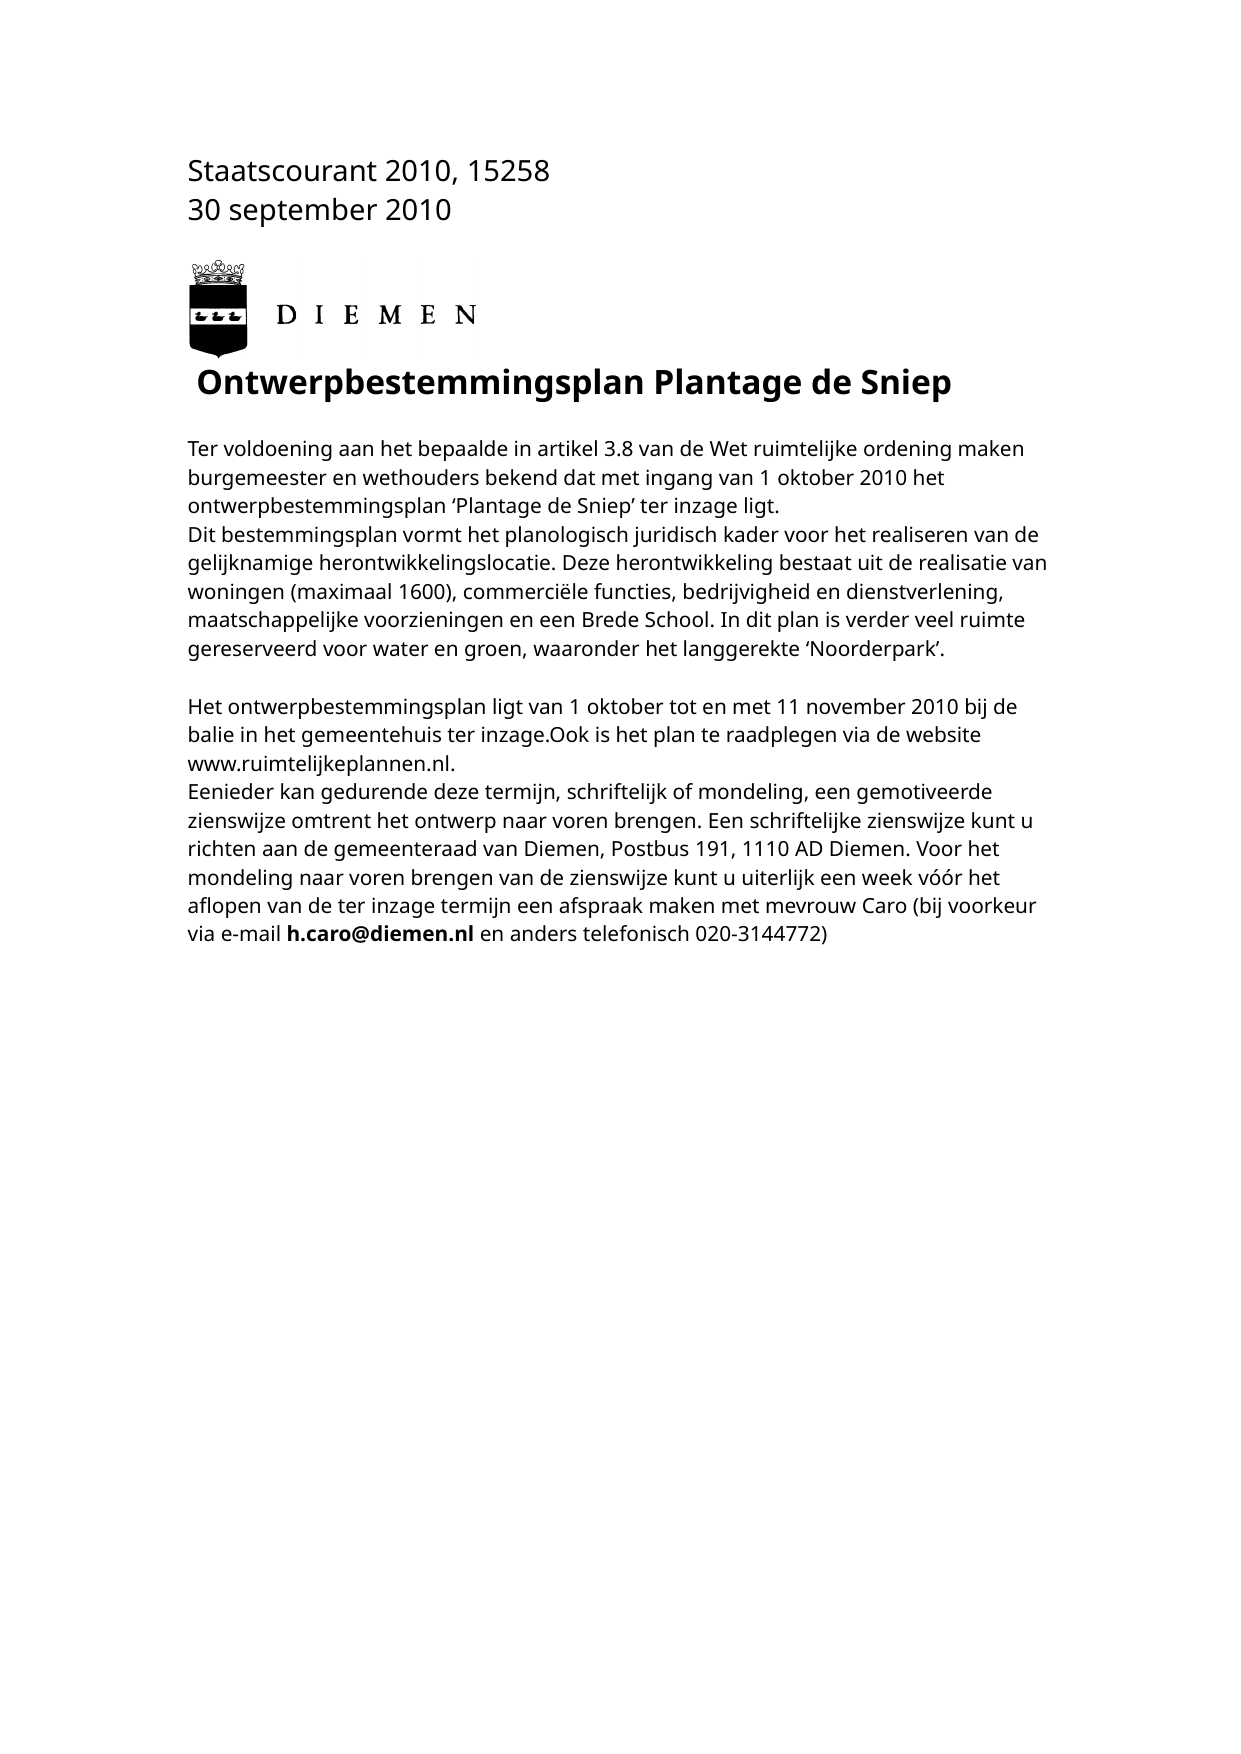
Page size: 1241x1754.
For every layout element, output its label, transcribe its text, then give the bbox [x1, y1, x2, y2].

text Dit bestemmingsplan vormt het planologisch juridisch kader voor het realiseren van de gelijknamige herontwikkelingslocatie. Deze herontwikkeling bestaat uit de realisatie van woningen (maximaal 1600), commerciële functies, bedrijvigheid en dienstverlening, maatschappelijke voorzieningen en een Brede School. In dit plan is verder veel ruimte gereserveerd voor water en groen, waaronder het langgerekte ‘Noorderpark’. [187, 520, 1053, 662]
text Staatscourant 2010, 15258 [187, 150, 1053, 190]
text 30 september 2010 [187, 190, 1053, 229]
text Het ontwerpbestemmingsplan ligt van 1 oktober tot en met 11 november 2010 bij de balie in het gemeentehuis ter inzage.Ook is het plan te raadplegen via de website www.ruimtelijkeplannen.nl. [187, 692, 1053, 777]
subtitle Ontwerpbestemmingsplan Plantage de Sniep [187, 271, 1053, 404]
picture [187, 258, 477, 359]
text Ter voldoening aan het bepaalde in artikel 3.8 van de Wet ruimtelijke ordening maken burgemeester en wethouders bekend dat met ingang van 1 oktober 2010 het ontwerpbestemmingsplan ‘Plantage de Sniep’ ter inzage ligt. [187, 434, 1053, 520]
text Eenieder kan gedurende deze termijn, schriftelijk of mondeling, een gemotiveerde zienswijze omtrent het ontwerp naar voren brengen. Een schriftelijke zienswijze kunt u richten aan de gemeenteraad van Diemen, Postbus 191, 1110 AD Diemen. Voor het mondeling naar voren brengen van de zienswijze kunt u uiterlijk een week vóór het aflopen van de ter inzage termijn een afspraak maken met mevrouw Caro (bij voorkeur via e-mail h.caro@diemen.nl en anders telefonisch 020-3144772) [187, 777, 1053, 948]
